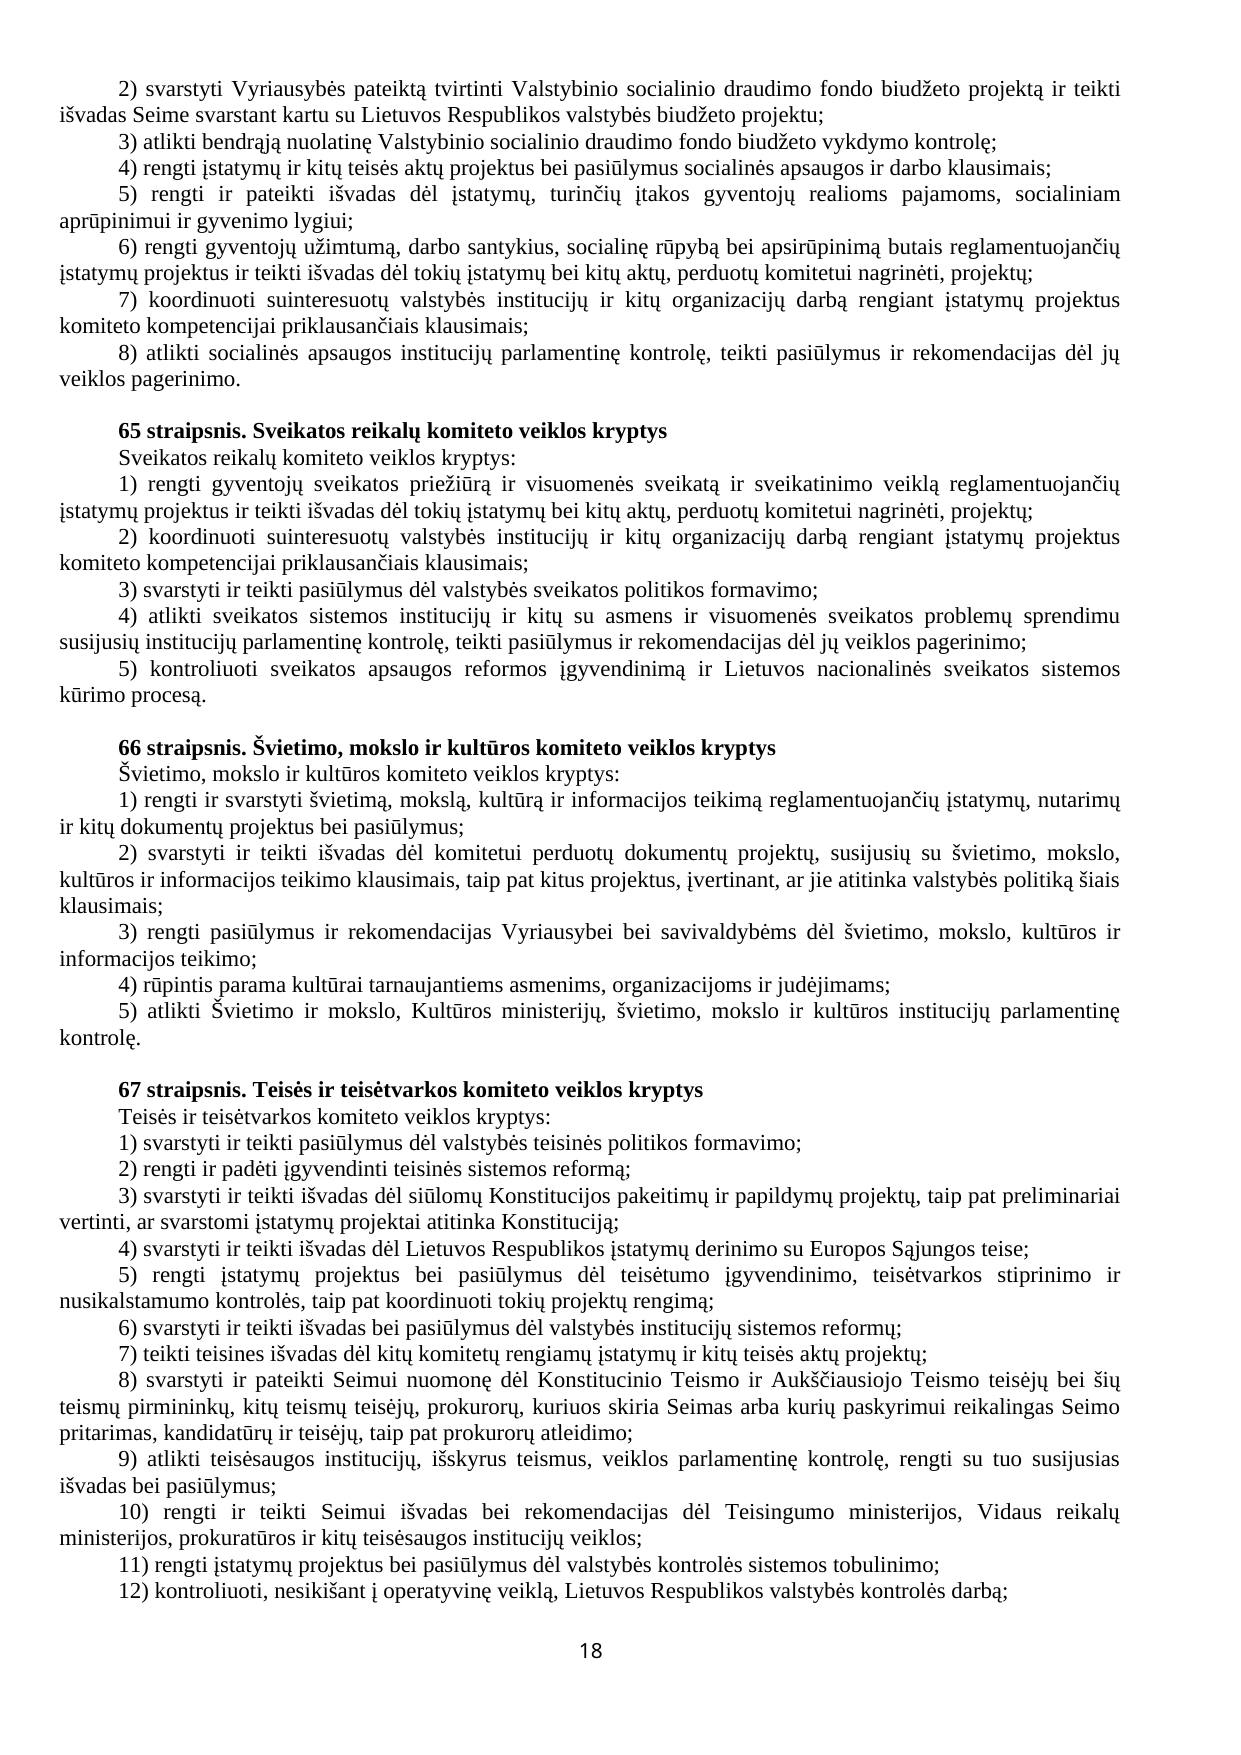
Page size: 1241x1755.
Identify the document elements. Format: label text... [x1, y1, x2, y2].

text 5) rengti ir pateikti išvadas dėl įstatymų, turinčių įtakos gyventojų realioms pajamoms, socialiniam aprūpinimui ir gyvenimo lygiui; [59, 180, 1122, 233]
text Švietimo, mokslo ir kultūros komiteto veiklos kryptys: [59, 760, 1122, 787]
text 4) atlikti sveikatos sistemos institucijų ir kitų su asmens ir visuomenės sveikatos problemų sprendimu susijusių institucijų parlamentinę kontrolę, teikti pasiūlymus ir rekomendacijas dėl jų veiklos pagerinimo; [59, 602, 1122, 655]
text Teisės ir teisėtvarkos komiteto veiklos kryptys: [59, 1103, 1122, 1129]
text 3) svarstyti ir teikti pasiūlymus dėl valstybės sveikatos politikos formavimo; [59, 576, 1122, 602]
text 66 straipsnis. Švietimo, mokslo ir kultūros komiteto veiklos kryptys [59, 734, 1122, 760]
text 67 straipsnis. Teisės ir teisėtvarkos komiteto veiklos kryptys [59, 1076, 1122, 1103]
text 5) kontroliuoti sveikatos apsaugos reformos įgyvendinimą ir Lietuvos nacionalinės sveikatos sistemos kūrimo procesą. [59, 655, 1122, 707]
text Sveikatos reikalų komiteto veiklos kryptys: [59, 444, 1122, 470]
text 1) svarstyti ir teikti pasiūlymus dėl valstybės teisinės politikos formavimo; [59, 1129, 1122, 1156]
text 4) svarstyti ir teikti išvadas dėl Lietuvos Respublikos įstatymų derinimo su Europos Sąjungos teise; [59, 1234, 1122, 1261]
text 3) atlikti bendrąją nuolatinę Valstybinio socialinio draudimo fondo biudžeto vykdymo kontrolę; [59, 128, 1122, 154]
text 4) rengti įstatymų ir kitų teisės aktų projektus bei pasiūlymus socialinės apsaugos ir darbo klausimais; [59, 154, 1122, 180]
text 3) rengti pasiūlymus ir rekomendacijas Vyriausybei bei savivaldybėms dėl švietimo, mokslo, kultūros ir informacijos teikimo; [59, 918, 1122, 971]
text 7) koordinuoti suinteresuotų valstybės institucijų ir kitų organizacijų darbą rengiant įstatymų projektus komiteto kompetencijai priklausančiais klausimais; [59, 286, 1122, 338]
text 5) rengti įstatymų projektus bei pasiūlymus dėl teisėtumo įgyvendinimo, teisėtvarkos stiprinimo ir nusikalstamumo kontrolės, taip pat koordinuoti tokių projektų rengimą; [59, 1261, 1122, 1314]
text 10) rengti ir teikti Seimui išvadas bei rekomendacijas dėl Teisingumo ministerijos, Vidaus reikalų ministerijos, prokuratūros ir kitų teisėsaugos institucijų veiklos; [59, 1498, 1122, 1551]
text 3) svarstyti ir teikti išvadas dėl siūlomų Konstitucijos pakeitimų ir papildymų projektų, taip pat preliminariai vertinti, ar svarstomi įstatymų projektai atitinka Konstituciją; [59, 1182, 1122, 1234]
text 9) atlikti teisėsaugos institucijų, išskyrus teismus, veiklos parlamentinę kontrolę, rengti su tuo susijusias išvadas bei pasiūlymus; [59, 1445, 1122, 1498]
text 2) svarstyti Vyriausybės pateiktą tvirtinti Valstybinio socialinio draudimo fondo biudžeto projektą ir teikti išvadas Seime svarstant kartu su Lietuvos Respublikos valstybės biudžeto projektu; [59, 75, 1122, 128]
text 2) rengti ir padėti įgyvendinti teisinės sistemos reformą; [59, 1156, 1122, 1182]
text 8) atlikti socialinės apsaugos institucijų parlamentinę kontrolę, teikti pasiūlymus ir rekomendacijas dėl jų veiklos pagerinimo. [59, 338, 1122, 391]
text 1) rengti ir svarstyti švietimą, mokslą, kultūrą ir informacijos teikimą reglamentuojančių įstatymų, nutarimų ir kitų dokumentų projektus bei pasiūlymus; [59, 787, 1122, 839]
text 2) koordinuoti suinteresuotų valstybės institucijų ir kitų organizacijų darbą rengiant įstatymų projektus komiteto kompetencijai priklausančiais klausimais; [59, 523, 1122, 576]
text 6) rengti gyventojų užimtumą, darbo santykius, socialinę rūpybą bei apsirūpinimą butais reglamentuojančių įstatymų projektus ir teikti išvadas dėl tokių įstatymų bei kitų aktų, perduotų komitetui nagrinėti, projektų; [59, 233, 1122, 286]
text 2) svarstyti ir teikti išvadas dėl komitetui perduotų dokumentų projektų, susijusių su švietimo, mokslo, kultūros ir informacijos teikimo klausimais, taip pat kitus projektus, įvertinant, ar jie atitinka valstybės politiką šiais klausimais; [59, 839, 1122, 918]
text 11) rengti įstatymų projektus bei pasiūlymus dėl valstybės kontrolės sistemos tobulinimo; [59, 1551, 1122, 1577]
text 12) kontroliuoti, nesikišant į operatyvinę veiklą, Lietuvos Respublikos valstybės kontrolės darbą; [59, 1577, 1122, 1603]
text 5) atlikti Švietimo ir mokslo, Kultūros ministerijų, švietimo, mokslo ir kultūros institucijų parlamentinę kontrolę. [59, 997, 1122, 1050]
text 8) svarstyti ir pateikti Seimui nuomonę dėl Konstitucinio Teismo ir Aukščiausiojo Teismo teisėjų bei šių teismų pirmininkų, kitų teismų teisėjų, prokurorų, kuriuos skiria Seimas arba kurių paskyrimui reikalingas Seimo pritarimas, kandidatūrų ir teisėjų, taip pat prokurorų atleidimo; [59, 1366, 1122, 1445]
text 4) rūpintis parama kultūrai tarnaujantiems asmenims, organizacijoms ir judėjimams; [59, 971, 1122, 997]
text 65 straipsnis. Sveikatos reikalų komiteto veiklos kryptys [59, 418, 1122, 444]
text 1) rengti gyventojų sveikatos priežiūrą ir visuomenės sveikatą ir sveikatinimo veiklą reglamentuojančių įstatymų projektus ir teikti išvadas dėl tokių įstatymų bei kitų aktų, perduotų komitetui nagrinėti, projektų; [59, 470, 1122, 523]
text 6) svarstyti ir teikti išvadas bei pasiūlymus dėl valstybės institucijų sistemos reformų; [59, 1314, 1122, 1340]
text 7) teikti teisines išvadas dėl kitų komitetų rengiamų įstatymų ir kitų teisės aktų projektų; [59, 1340, 1122, 1366]
